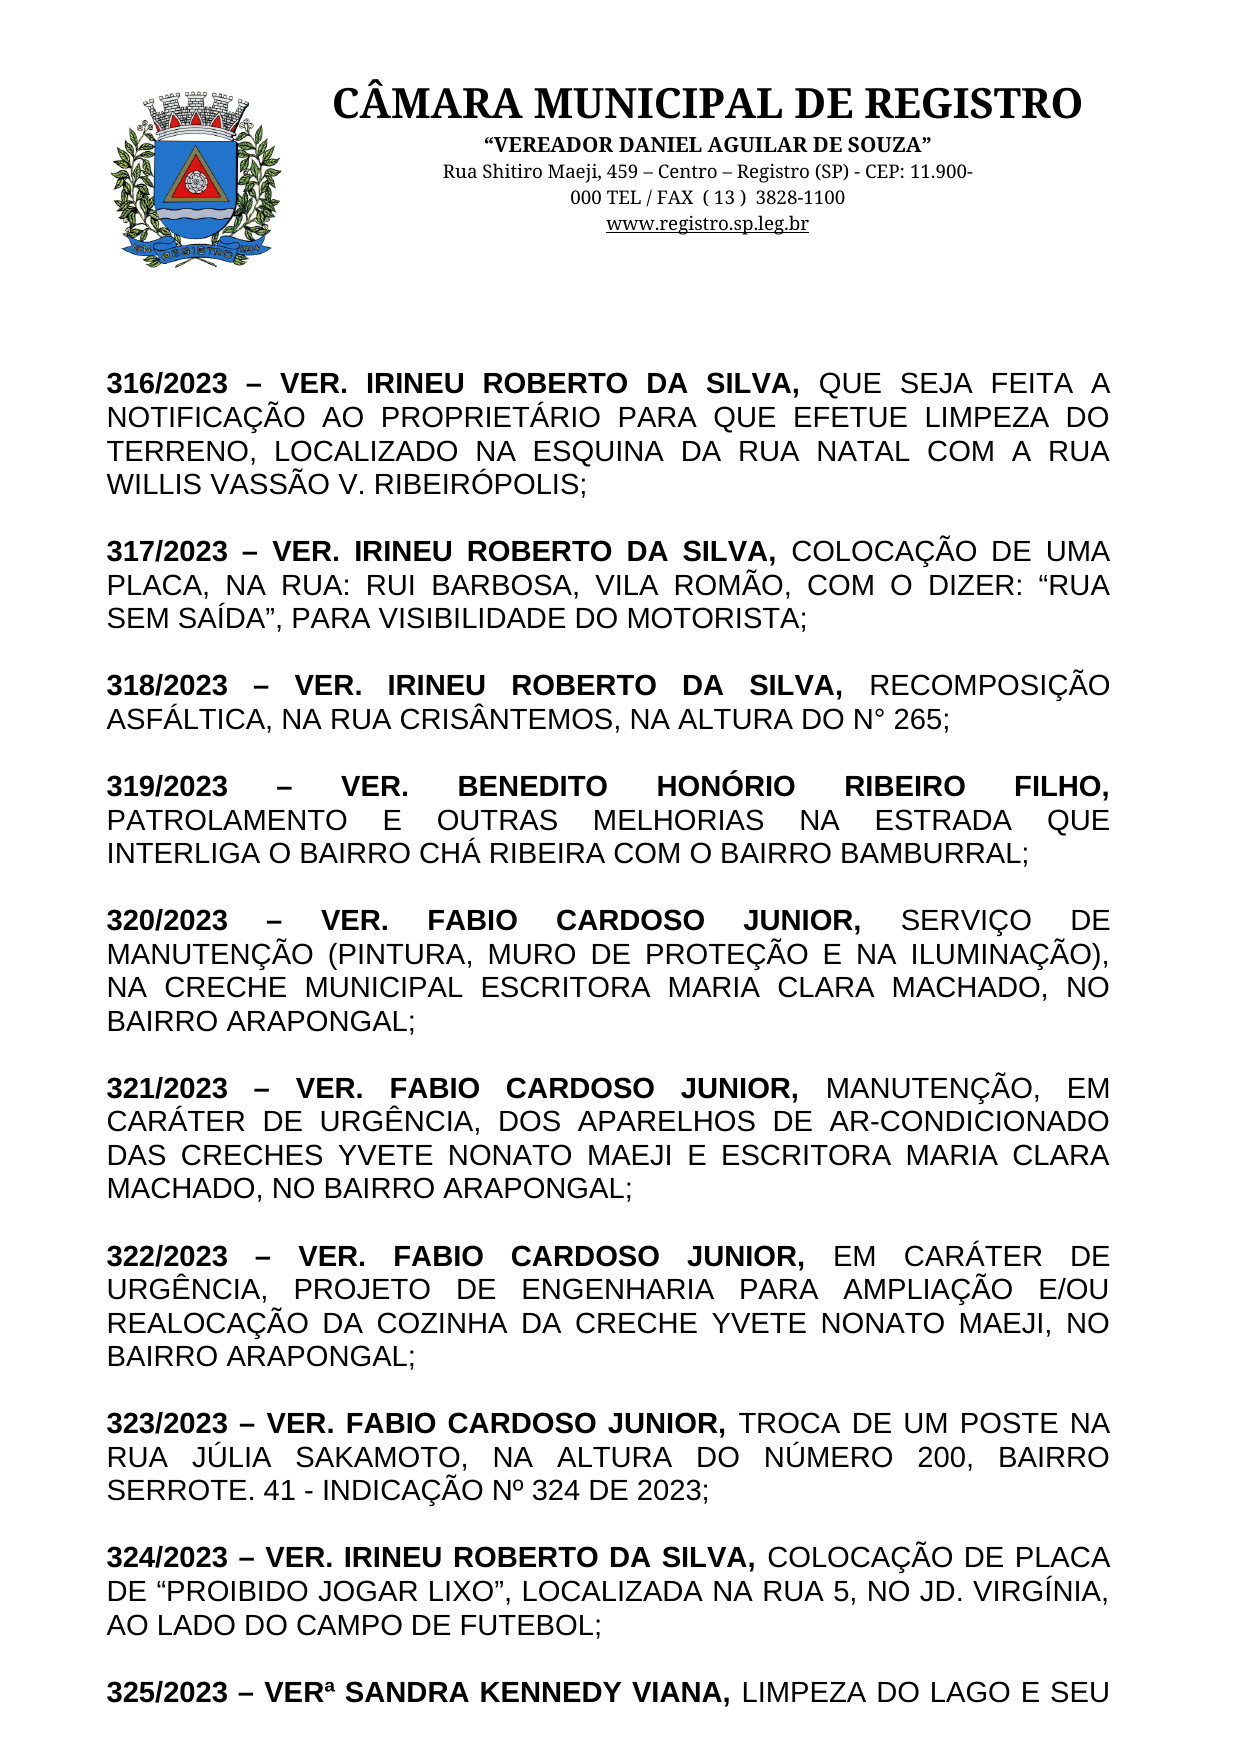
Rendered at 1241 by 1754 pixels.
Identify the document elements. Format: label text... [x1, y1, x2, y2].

subtitle 323/2023 – Ver. Fabio Cardoso Junior, troca de um poste na Rua Júlia Sakamoto, na altura do número 200, bairro Serrote. 41 - Indicação nº 324 de 2023; [106, 1406, 1111, 1507]
subtitle 317/2023 – Ver. Irineu Roberto da Silva, colocação de uma placa, na Rua: Rui Barbosa, Vila Romão, com o dizer: “Rua sem saída”, para visibilidade do motorista; [106, 534, 1111, 635]
subtitle 320/2023 – Ver. Fabio Cardoso Junior, serviço de manutenção (pintura, muro de proteção e na iluminação), na Creche Municipal Escritora Maria Clara Machado, no bairro Arapongal; [106, 903, 1111, 1037]
subtitle 325/2023 – Verª Sandra Kennedy Viana, limpeza do lago e seu [106, 1674, 1111, 1708]
subtitle 318/2023 – Ver. Irineu Roberto da Silva, recomposição asfáltica, na Rua Crisântemos, na altura do N° 265; [106, 668, 1111, 735]
picture [106, 85, 286, 273]
subtitle 316/2023 – Ver. Irineu Roberto da Silva, que seja feita a notificação ao proprietário para que efetue limpeza do terreno, localizado na esquina da Rua Natal com a Rua Willis Vassão v. Ribeirópolis; [106, 366, 1111, 501]
subtitle 319/2023 – Ver. Benedito Honório Ribeiro Filho, patrolamento e outras melhorias na estrada que interliga o bairro Chá Ribeira com o bairro Bamburral; [106, 769, 1111, 869]
subtitle 324/2023 – Ver. Irineu Roberto da Silva, colocação de placa de “proibido jogar lixo”, localizada na Rua 5, no Jd. Virgínia, ao lado do campo de futebol; [106, 1540, 1111, 1641]
subtitle 321/2023 – Ver. Fabio Cardoso Junior, manutenção, em caráter de urgência, dos aparelhos de ar-condicionado das Creches Yvete Nonato Maeji e Escritora Maria Clara Machado, no bairro Arapongal; [106, 1071, 1111, 1205]
subtitle 322/2023 – Ver. Fabio Cardoso Junior, em caráter de urgência, projeto de engenharia para ampliação e/ou realocação da cozinha da Creche Yvete Nonato Maeji, no bairro Arapongal; [106, 1238, 1111, 1373]
